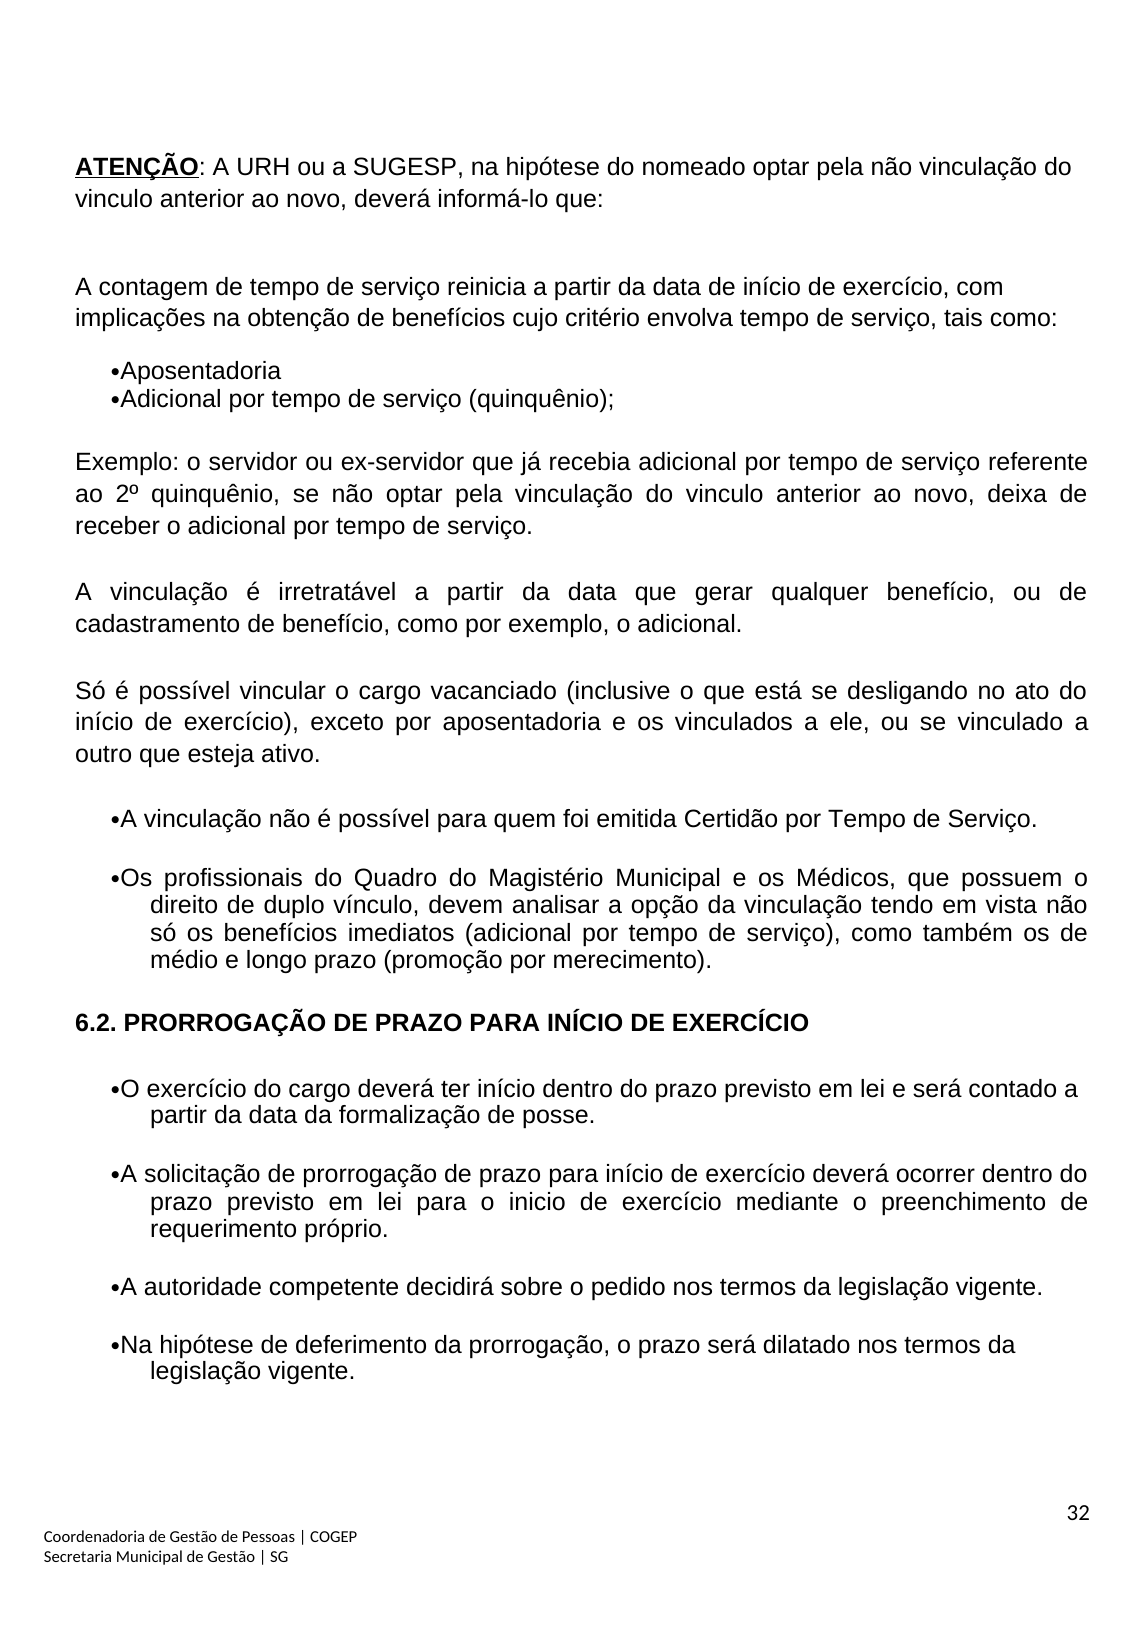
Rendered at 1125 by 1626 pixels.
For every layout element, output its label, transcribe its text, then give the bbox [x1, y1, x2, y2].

text 32 [44, 1498, 1089, 1526]
text Secretaria Municipal de Gestão | SG [44, 1547, 1089, 1567]
list A autoridade competente decidirá sobre o pedido nos termos da legislação vigente. [112, 1272, 1089, 1301]
text Coordenadoria de Gestão de Pessoas | COGEP [44, 1526, 1089, 1547]
text ATENÇÃO: A URH ou a SUGESP, na hipótese do nomeado optar pela não vinculação do vinculo anterior ao novo, deverá informá-lo que: [75, 152, 1089, 212]
text 6.2. PRORROGAÇÃO DE PRAZO PARA INÍCIO DE EXERCÍCIO [75, 1008, 1089, 1036]
list Os profissionais do Quadro do Magistério Municipal e os Médicos, que possuem o direito de duplo vínculo, devem analisar a opção da vinculação tendo em vista não só os benefícios imediatos (adicional por tempo de serviço), como também os de médio e longo prazo (promoção por merecimento). [112, 864, 1089, 974]
list Na hipótese de deferimento da prorrogação, o prazo será dilatado nos termos da legislação vigente. [112, 1332, 1089, 1385]
list A solicitação de prorrogação de prazo para início de exercício deverá ocorrer dentro do prazo previsto em lei para o inicio de exercício mediante o preenchimento de requerimento próprio. [112, 1161, 1089, 1243]
text A contagem de tempo de serviço reinicia a partir da data de início de exercício, com implicações na obtenção de benefícios cujo critério envolva tempo de serviço, tais como: [75, 271, 1089, 332]
list O exercício do cargo deverá ter início dentro do prazo previsto em lei e será contado a partir da data da formalização de posse. [112, 1076, 1089, 1129]
text Exemplo: o servidor ou ex-servidor que já recebia adicional por tempo de serviço referente ao 2º quinquênio, se não optar pela vinculação do vinculo anterior ao novo, deixa de receber o adicional por tempo de serviço. [75, 447, 1089, 539]
text A vinculação é irretratável a partir da data que gerar qualquer benefício, ou de cadastramento de benefício, como por exemplo, o adicional. [75, 577, 1089, 637]
list Aposentadoria [112, 356, 1089, 385]
text Só é possível vincular o cargo vacanciado (inclusive o que está se desligando no ato do início de exercício), exceto por aposentadoria e os vinculados a ele, ou se vinculado a outro que esteja ativo. [75, 676, 1089, 768]
list A vinculação não é possível para quem foi emitida Certidão por Tempo de Serviço. [112, 804, 1089, 833]
list Adicional por tempo de serviço (quinquênio); [112, 385, 1089, 413]
